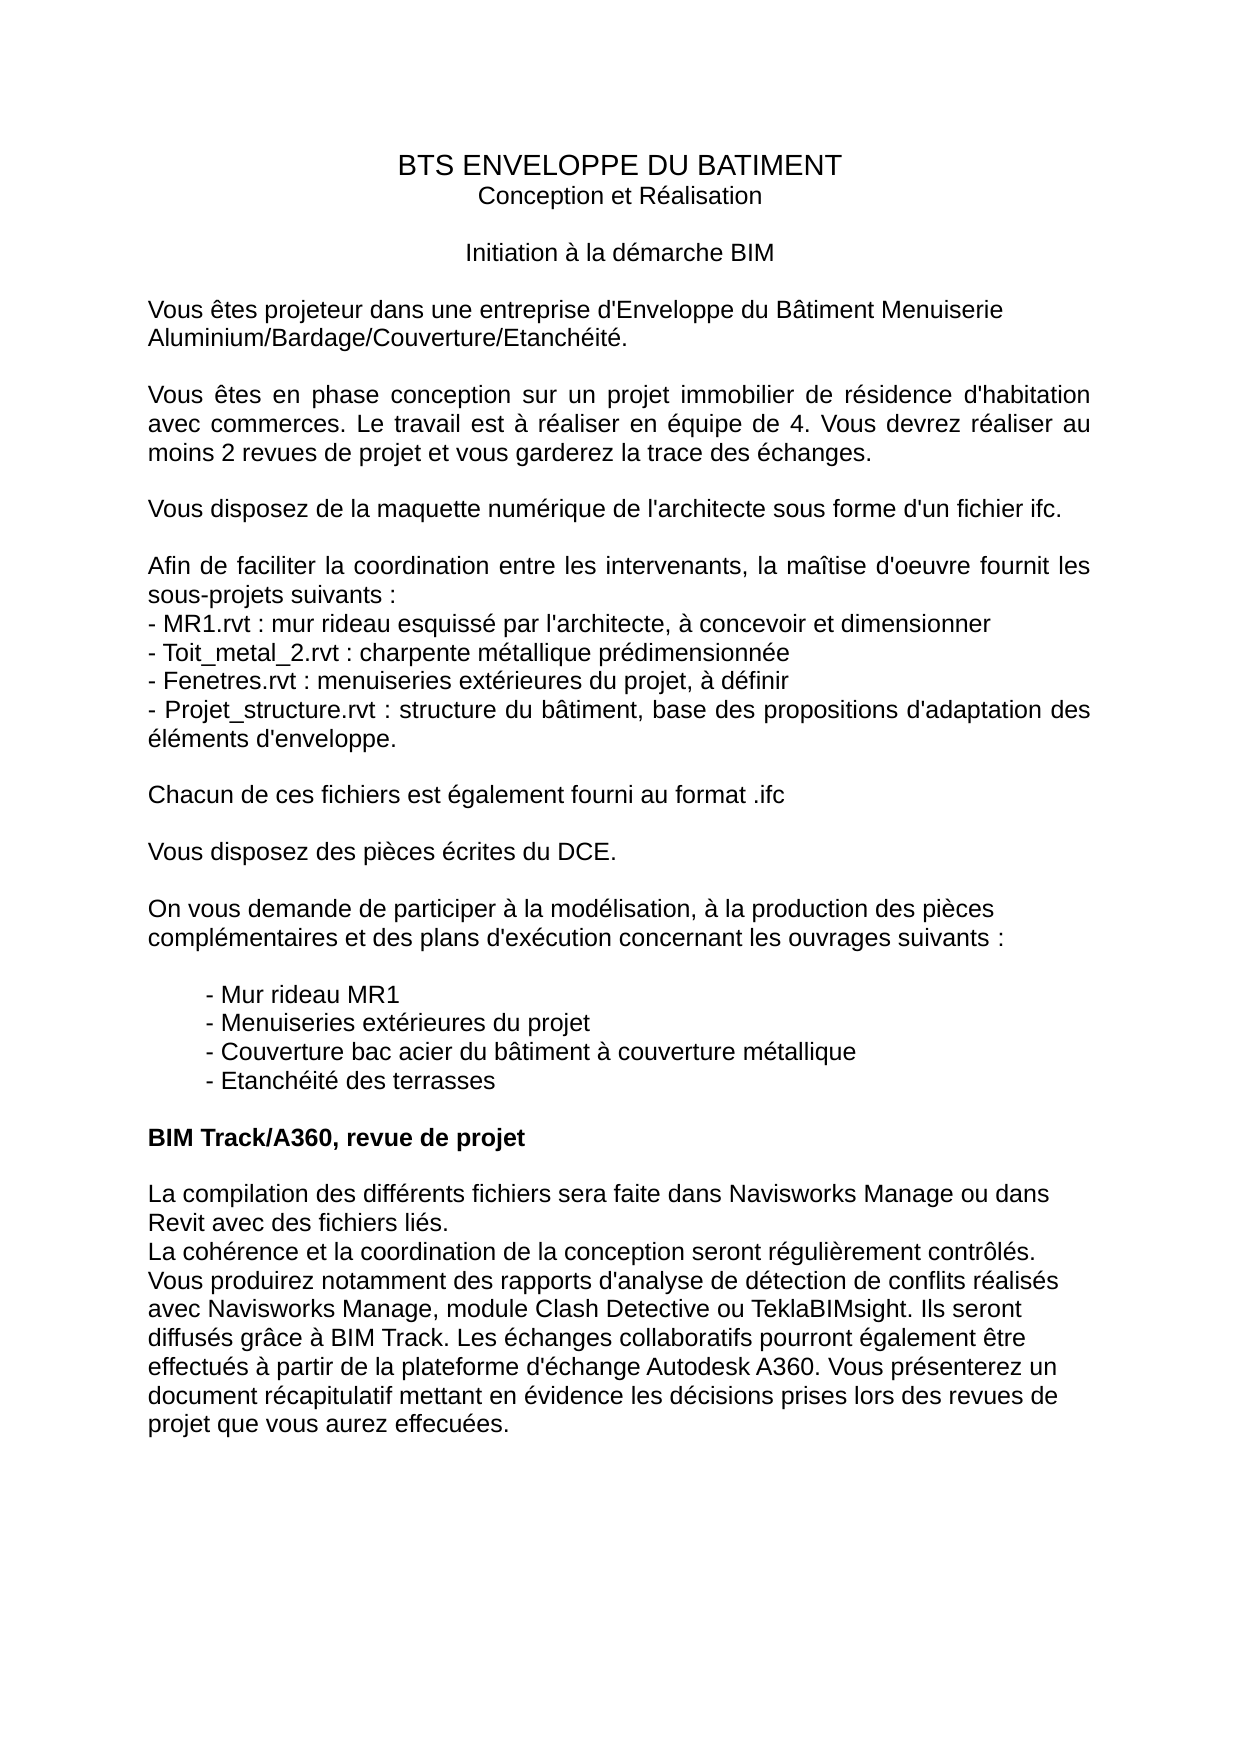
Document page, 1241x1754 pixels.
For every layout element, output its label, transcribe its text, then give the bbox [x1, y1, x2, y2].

text - Mur rideau MR1 [205, 979, 1093, 1008]
text - Etanchéité des terrasses [205, 1066, 1093, 1094]
text - Fenetres.rvt : menuiseries extérieures du projet, à définir [148, 666, 1093, 695]
text BIM Track/A360, revue de projet [148, 1123, 1093, 1151]
text Initiation à la démarche BIM [148, 238, 1093, 267]
text Vous êtes projeteur dans une entreprise d'Enveloppe du Bâtiment Menuiserie Aluminium/Bardage/Couverture/Etanchéité. [148, 295, 1093, 352]
text La cohérence et la coordination de la conception seront régulièrement contrôlés. Vous produirez notamment des rapports d'analyse de détection de conflits réalisés avec Navisworks Manage, module Clash Detective ou TeklaBIMsight. Ils seront diffusés grâce à BIM Track. Les échanges collaboratifs pourront également être effectués à partir de la plateforme d'échange Autodesk A360. Vous présenterez un document récapitulatif mettant en évidence les décisions prises lors des revues de projet que vous aurez effecuées. [148, 1237, 1093, 1438]
text Vous disposez de la maquette numérique de l'architecte sous forme d'un fichier ifc. [148, 494, 1093, 523]
text Chacun de ces fichiers est également fourni au format .ifc [148, 781, 1093, 809]
text Vous disposez des pièces écrites du DCE. [148, 837, 1093, 866]
text - Couverture bac acier du bâtiment à couverture métallique [205, 1037, 1093, 1066]
text Vous êtes en phase conception sur un projet immobilier de résidence d'habitation avec commerces. Le travail est à réaliser en équipe de 4. Vous devrez réaliser au moins 2 revues de projet et vous garderez la trace des échanges. [148, 380, 1093, 466]
text - Toit_metal_2.rvt : charpente métallique prédimensionnée [148, 637, 1093, 666]
text On vous demande de participer à la modélisation, à la production des pièces complémentaires et des plans d'exécution concernant les ouvrages suivants : [148, 894, 1093, 952]
text Conception et Réalisation [148, 181, 1093, 210]
text - MR1.rvt : mur rideau esquissé par l'architecte, à concevoir et dimensionner [148, 609, 1093, 637]
text - Projet_structure.rvt : structure du bâtiment, base des propositions d'adaptation des éléments d'enveloppe. [148, 695, 1093, 752]
text - Menuiseries extérieures du projet [205, 1008, 1093, 1037]
text La compilation des différents fichiers sera faite dans Navisworks Manage ou dans Revit avec des fichiers liés. [148, 1179, 1093, 1237]
text Afin de faciliter la coordination entre les intervenants, la maîtise d'oeuvre fournit les sous-projets suivants : [148, 551, 1093, 609]
text BTS ENVELOPPE DU BATIMENT [148, 148, 1093, 181]
